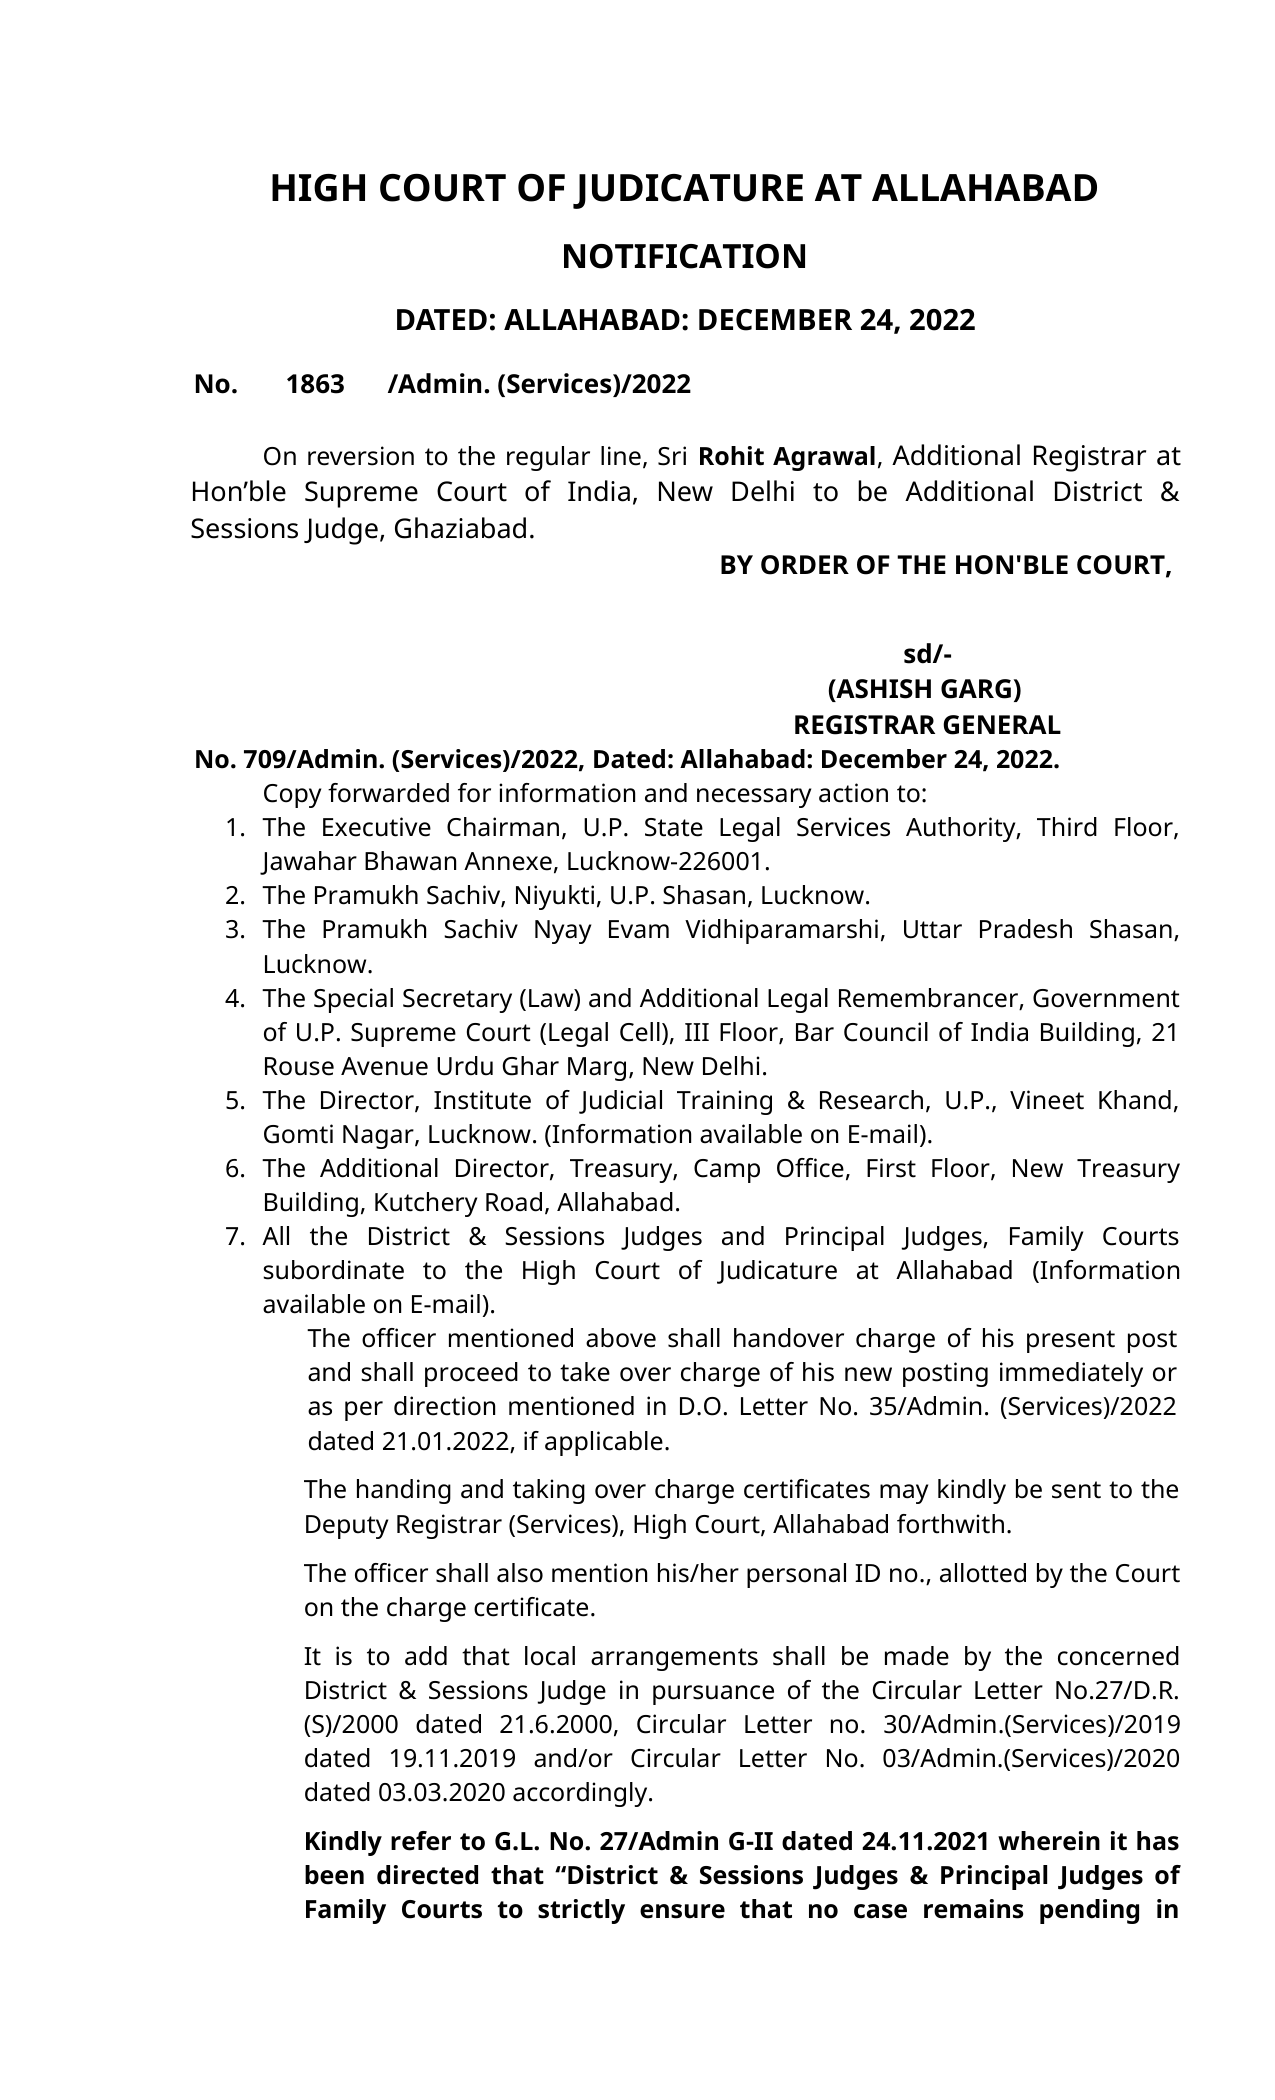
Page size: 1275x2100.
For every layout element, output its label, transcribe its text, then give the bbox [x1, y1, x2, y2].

table_header /Admin. (Services)/2022 [382, 360, 762, 407]
text No. 709/Admin. (Services)/2022, Dated: Allahabad: December 24, 2022. [187, 742, 1181, 776]
text REGISTRAR GENERAL [187, 706, 1181, 742]
text Kindly refer to G.L. No. 27/Admin G-II dated 24.11.2021 wherein it has been directed that “District & Sessions Judges & Principal Judges of Family Courts to strictly ensure that no case remains pending in [303, 1824, 1181, 1926]
list The Director, Institute of Judicial Training & Research, U.P., Vineet Khand, Gomti Nagar, Lucknow. (Information available on E-mail). [225, 1082, 1181, 1151]
list All the District & Sessions Judges and Principal Judges, Family Courts subordinate to the High Court of Judicature at Allahabad (Information available on E-mail). [225, 1219, 1181, 1321]
text The officer mentioned above shall handover charge of his present post and shall proceed to take over charge of his new posting immediately or as per direction mentioned in D.O. Letter No. 35/Admin. (Services)/2022 dated 21.01.2022, if applicable. [307, 1321, 1179, 1457]
text It is to add that local arrangements shall be made by the concerned District & Sessions Judge in pursuance of the Circular Letter No.27/D.R.(S)/2000 dated 21.6.2000, Circular Letter no. 30/Admin.(Services)/2019 dated 19.11.2019 and/or Circular Letter No. 03/Admin.(Services)/2020 dated 03.03.2020 accordingly. [303, 1638, 1181, 1809]
subtitle DATED: ALLAHABAD: DECEMBER 24, 2022 [187, 299, 1183, 339]
list The Executive Chairman, U.P. State Legal Services Authority, Third Floor, Jawahar Bhawan Annexe, Lucknow-226001. [225, 810, 1181, 878]
list The Pramukh Sachiv, Niyukti, U.P. Shasan, Lucknow. [225, 878, 1181, 912]
text The handing and taking over charge certificates may kindly be sent to the Deputy Registrar (Services), High Court, Allahabad forthwith. [303, 1472, 1181, 1540]
text HIGH COURT OF JUDICATURE AT ALLAHABAD [187, 161, 1181, 212]
list The Additional Director, Treasury, Camp Office, First Floor, New Treasury Building, Kutchery Road, Allahabad. [225, 1151, 1181, 1219]
text The officer shall also mention his/her personal ID no., allotted by the Court on the charge certificate. [303, 1555, 1181, 1623]
text BY ORDER OF THE HON'BLE COURT, [562, 547, 1181, 582]
table_header 1863 [249, 360, 382, 407]
subtitle NOTIFICATION [187, 233, 1181, 278]
text sd/- [187, 635, 1181, 671]
text On reversion to the regular line, Sri Rohit Agrawal, Additional Registrar at Hon’ble Supreme Court of India, New Delhi to be Additional District & Sessions Judge, Ghaziabad. [190, 436, 1181, 547]
table_header No. [188, 360, 249, 407]
list The Pramukh Sachiv Nyay Evam Vidhiparamarshi, Uttar Pradesh Shasan, Lucknow. [225, 912, 1181, 980]
text (ASHISH GARG) [187, 671, 1183, 706]
text Copy forwarded for information and necessary action to: [187, 776, 1181, 810]
list The Special Secretary (Law) and Additional Legal Remembrancer, Government of U.P. Supreme Court (Legal Cell), III Floor, Bar Council of India Building, 21 Rouse Avenue Urdu Ghar Marg, New Delhi. [225, 980, 1181, 1082]
